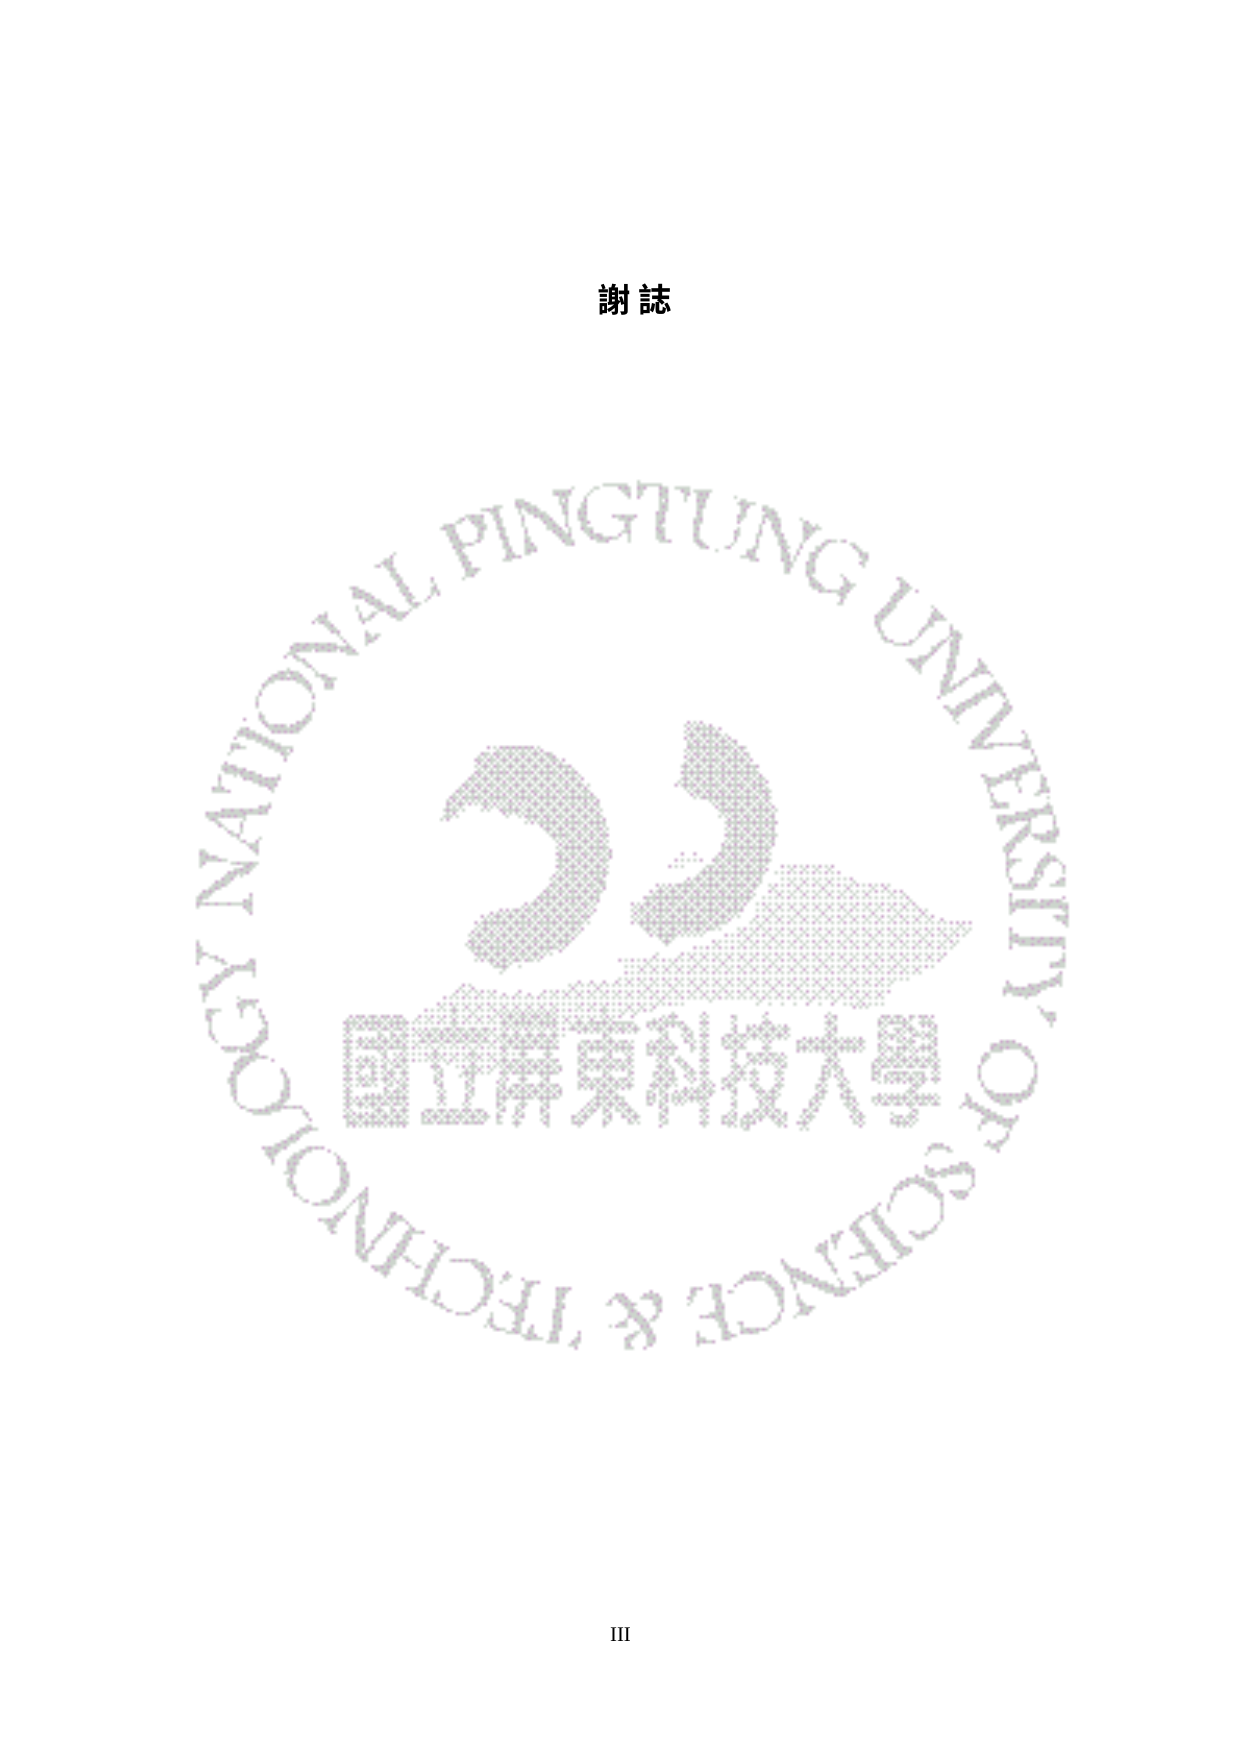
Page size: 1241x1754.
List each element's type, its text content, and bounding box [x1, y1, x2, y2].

picture [191, 475, 1079, 1357]
subtitle 謝 誌 [177, 260, 1092, 335]
